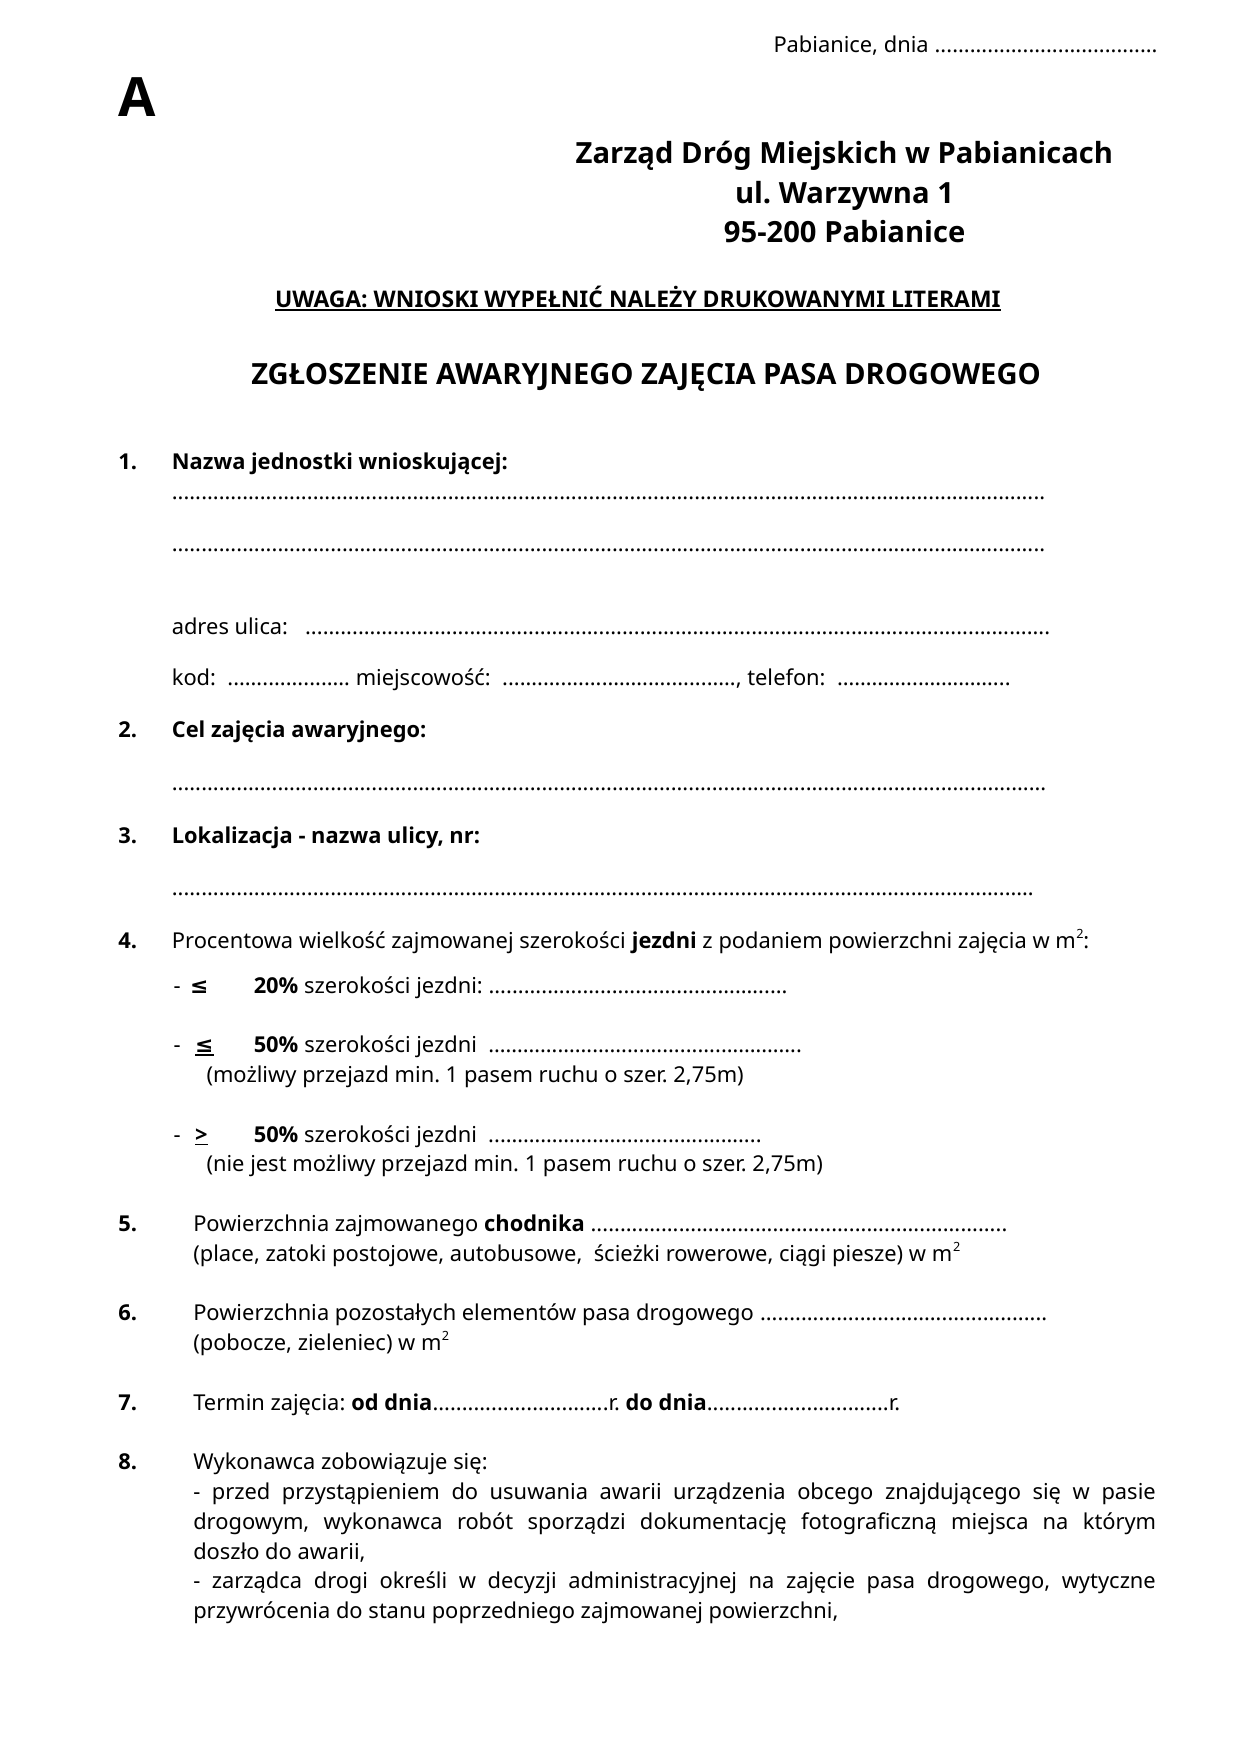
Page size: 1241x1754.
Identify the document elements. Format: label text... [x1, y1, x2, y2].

text 6. Powierzchnia pozostałych elementów pasa drogowego ............................….................. [118, 1297, 1157, 1327]
list (możliwy przejazd min. 1 pasem ruchu o szer. 2,75m) [135, 1059, 1157, 1089]
text ..................................................................................................................................................... [118, 767, 1157, 797]
text ZGŁOSZENIE AWARYJNEGO ZAJĘCIA PASA DROGOWEGO [135, 353, 1157, 393]
text Pabianice, dnia ...................................... [118, 29, 1157, 58]
list - > 50% szerokości jezdni ...…………………................….... [136, 1119, 1157, 1148]
text ul. Warzywna 1 [561, 172, 1128, 212]
list - zarządca drogi określi w decyzji administracyjnej na zajęcie pasa drogowego, wytyczne przywrócenia do stanu poprzedniego zajmowanej powierzchni, [156, 1566, 1157, 1625]
text 8. Wykonawca zobowiązuje się: [118, 1446, 1157, 1476]
list - przed przystąpieniem do usuwania awarii urządzenia obcego znajdującego się w pasie drogowym, wykonawca robót sporządzi dokumentację fotograficzną miejsca na którym doszło do awarii, [156, 1476, 1157, 1566]
text 1. Nazwa jednostki wnioskującej: .........................................................................................................................……......…….......... [118, 446, 1157, 505]
text UWAGA: WNIOSKI WYPEŁNIĆ NALEŻY DRUKOWANYMI LITERAMI [118, 282, 1157, 314]
text 7. Termin zajęcia: od dnia..............................r. do dnia...............................r. [118, 1387, 1157, 1417]
text adres ulica: .............................................................................................…............................... [118, 611, 1157, 641]
text 3. Lokalizacja - nazwa ulicy, nr: [118, 819, 1157, 849]
text kod: ...…............… miejscowość: ...…............…….............…, telefon: …………...…………... [118, 661, 1157, 691]
text A [118, 58, 1204, 132]
text Zarząd Dróg Miejskich w Pabianicach [561, 132, 1128, 172]
text 4. Procentowa wielkość zajmowanej szerokości jezdni z podaniem powierzchni zajęcia w m2: [118, 925, 1157, 955]
text ....................................................……......................................................................................… [118, 872, 1157, 902]
list - ≤ 20% szerokości jezdni: ...........................................…..... [136, 970, 1157, 999]
text 95-200 Pabianice [561, 212, 1128, 251]
list (nie jest możliwy przejazd min. 1 pasem ruchu o szer. 2,75m) [135, 1148, 1157, 1178]
list (place, zatoki postojowe, autobusowe, ścieżki rowerowe, ciągi piesze) w m2 [156, 1238, 1157, 1268]
list - ≤ 50% szerokości jezdni …………………...................….………. [136, 1029, 1157, 1059]
text 2. Cel zajęcia awaryjnego: [118, 714, 1157, 744]
list (pobocze, zieleniec) w m2 [156, 1327, 1157, 1357]
text 5. Powierzchnia zajmowanego chodnika ....................................................................... [118, 1208, 1157, 1238]
text .........................................................................................................................……......…….......... [118, 528, 1157, 558]
